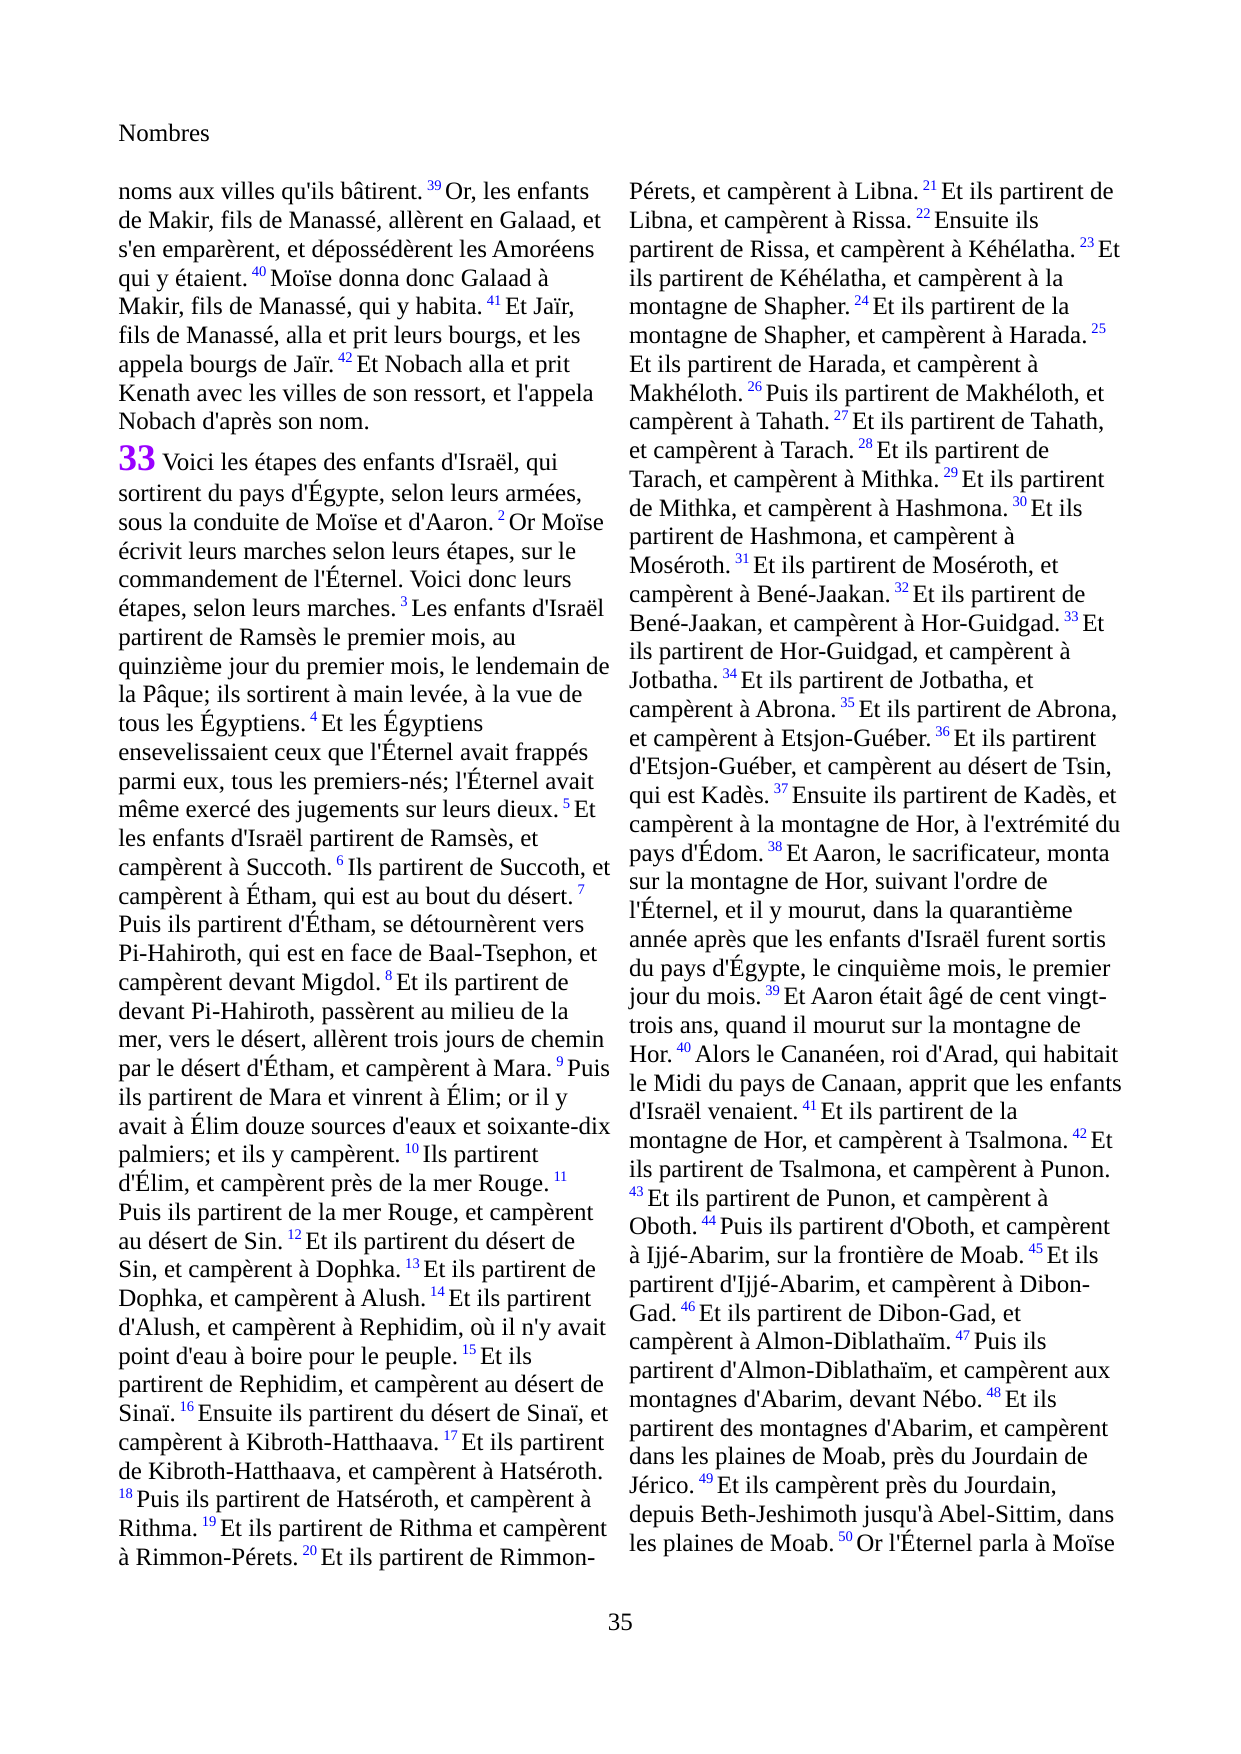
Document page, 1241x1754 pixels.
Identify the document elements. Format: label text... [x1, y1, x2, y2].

text noms aux villes qu'ils bâtirent. 39 Or, les enfants de Makir, fils de Manassé, allèrent en Galaad, et s'en emparèrent, et dépossédèrent les Amoréens qui y étaient. 40 Moïse donna donc Galaad à Makir, fils de Manassé, qui y habita. 41 Et Jaïr, fils de Manassé, alla et prit leurs bourgs, et les appela bourgs de Jaïr. 42 Et Nobach alla et prit Kenath avec les villes de son ressort, et l'appela Nobach d'après son nom. [118, 176, 611, 435]
text Pérets, et campèrent à Libna. 21 Et ils partirent de Libna, et campèrent à Rissa. 22 Ensuite ils partirent de Rissa, et campèrent à Kéhélatha. 23 Et ils partirent de Kéhélatha, et campèrent à la montagne de Shapher. 24 Et ils partirent de la montagne de Shapher, et campèrent à Harada. 25 Et ils partirent de Harada, et campèrent à Makhéloth. 26 Puis ils partirent de Makhéloth, et campèrent à Tahath. 27 Et ils partirent de Tahath, et campèrent à Tarach. 28 Et ils partirent de Tarach, et campèrent à Mithka. 29 Et ils partirent de Mithka, et campèrent à Hashmona. 30 Et ils partirent de Hashmona, et campèrent à Moséroth. 31 Et ils partirent de Moséroth, et campèrent à Bené-Jaakan. 32 Et ils partirent de Bené-Jaakan, et campèrent à Hor-Guidgad. 33 Et ils partirent de Hor-Guidgad, et campèrent à Jotbatha. 34 Et ils partirent de Jotbatha, et campèrent à Abrona. 35 Et ils partirent de Abrona, et campèrent à Etsjon-Guéber. 36 Et ils partirent d'Etsjon-Guéber, et campèrent au désert de Tsin, qui est Kadès. 37 Ensuite ils partirent de Kadès, et campèrent à la montagne de Hor, à l'extrémité du pays d'Édom. 38 Et Aaron, le sacrificateur, monta sur la montagne de Hor, suivant l'ordre de l'Éternel, et il y mourut, dans la quarantième année après que les enfants d'Israël furent sortis du pays d'Égypte, le cinquième mois, le premier jour du mois. 39 Et Aaron était âgé de cent vingt-trois ans, quand il mourut sur la montagne de Hor. 40 Alors le Cananéen, roi d'Arad, qui habitait le Midi du pays de Canaan, apprit que les enfants d'Israël venaient. 41 Et ils partirent de la montagne de Hor, et campèrent à Tsalmona. 42 Et ils partirent de Tsalmona, et campèrent à Punon. 43 Et ils partirent de Punon, et campèrent à Oboth. 44 Puis ils partirent d'Oboth, et campèrent à Ijjé-Abarim, sur la frontière de Moab. 45 Et ils partirent d'Ijjé-Abarim, et campèrent à Dibon-Gad. 46 Et ils partirent de Dibon-Gad, et campèrent à Almon-Diblathaïm. 47 Puis ils partirent d'Almon-Diblathaïm, et campèrent aux montagnes d'Abarim, devant Nébo. 48 Et ils partirent des montagnes d'Abarim, et campèrent dans les plaines de Moab, près du Jourdain de Jérico. 49 Et ils campèrent près du Jourdain, depuis Beth-Jeshimoth jusqu'à Abel-Sittim, dans les plaines de Moab. 50 Or l'Éternel parla à Moïse [629, 176, 1122, 1556]
text 33 Voici les étapes des enfants d'Israël, qui sortirent du pays d'Égypte, selon leurs armées, sous la conduite de Moïse et d'Aaron. 2 Or Moïse écrivit leurs marches selon leurs étapes, sur le commandement de l'Éternel. Voici donc leurs étapes, selon leurs marches. 3 Les enfants d'Israël partirent de Ramsès le premier mois, au quinzième jour du premier mois, le lendemain de la Pâque; ils sortirent à main levée, à la vue de tous les Égyptiens. 4 Et les Égyptiens ensevelissaient ceux que l'Éternel avait frappés parmi eux, tous les premiers-nés; l'Éternel avait même exercé des jugements sur leurs dieux. 5 Et les enfants d'Israël partirent de Ramsès, et campèrent à Succoth. 6 Ils partirent de Succoth, et campèrent à Étham, qui est au bout du désert. 7 Puis ils partirent d'Étham, se détournèrent vers Pi-Hahiroth, qui est en face de Baal-Tsephon, et campèrent devant Migdol. 8 Et ils partirent de devant Pi-Hahiroth, passèrent au milieu de la mer, vers le désert, allèrent trois jours de chemin par le désert d'Étham, et campèrent à Mara. 9 Puis ils partirent de Mara et vinrent à Élim; or il y avait à Élim douze sources d'eaux et soixante-dix palmiers; et ils y campèrent. 10 Ils partirent d'Élim, et campèrent près de la mer Rouge. 11 Puis ils partirent de la mer Rouge, et campèrent au désert de Sin. 12 Et ils partirent du désert de Sin, et campèrent à Dophka. 13 Et ils partirent de Dophka, et campèrent à Alush. 14 Et ils partirent d'Alush, et campèrent à Rephidim, où il n'y avait point d'eau à boire pour le peuple. 15 Et ils partirent de Rephidim, et campèrent au désert de Sinaï. 16 Ensuite ils partirent du désert de Sinaï, et campèrent à Kibroth-Hatthaava. 17 Et ils partirent de Kibroth-Hatthaava, et campèrent à Hatséroth. 18 Puis ils partirent de Hatséroth, et campèrent à Rithma. 19 Et ils partirent de Rithma et campèrent à Rimmon-Pérets. 20 Et ils partirent de Rimmon- [118, 435, 611, 1571]
